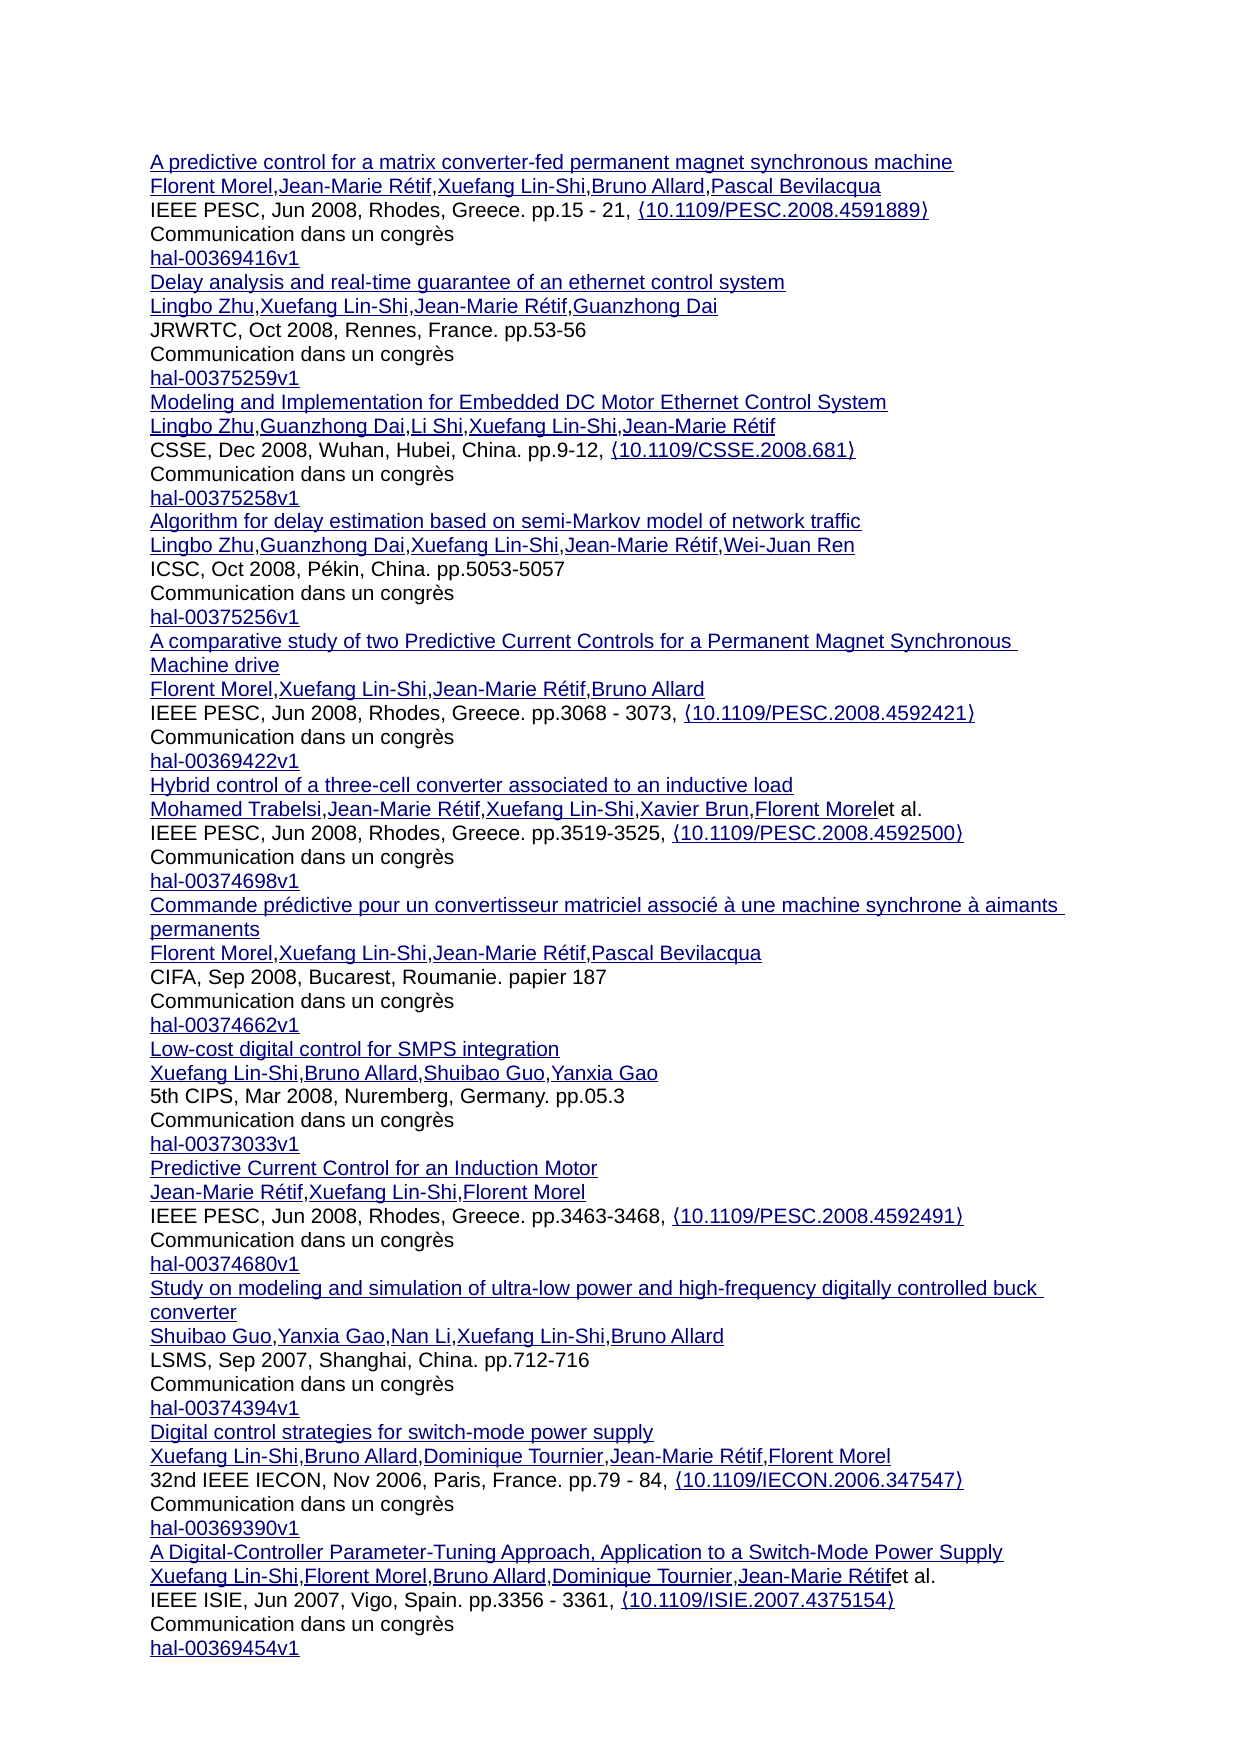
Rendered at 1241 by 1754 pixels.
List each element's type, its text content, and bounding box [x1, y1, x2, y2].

table_cell Algorithm for delay estimation based on semi-Markov model of network traffic Lingbo Zhu,Guanzhong Dai,Xuefang Lin-Shi,Jean-Marie Rétif,Wei-Juan Ren ICSC, Oct 2008, Pékin, China. pp.5053-5057 Communication dans un congrès hal-00375256v1 [150, 509, 1090, 629]
table_cell Low-cost digital control for SMPS integration Xuefang Lin-Shi,Bruno Allard,Shuibao Guo,Yanxia Gao 5th CIPS, Mar 2008, Nuremberg, Germany. pp.05.3 Communication dans un congrès hal-00373033v1 [150, 1036, 1090, 1156]
table_cell A Digital-Controller Parameter-Tuning Approach, Application to a Switch-Mode Power Supply Xuefang Lin-Shi,Florent Morel,Bruno Allard,Dominique Tournier,Jean-Marie Rétifet al. IEEE ISIE, Jun 2007, Vigo, Spain. pp.3356 - 3361, ⟨10.1109/ISIE.2007.4375154⟩ Communication dans un congrès hal-00369454v1 [150, 1540, 1090, 1659]
table_cell Commande prédictive pour un convertisseur matriciel associé à une machine synchrone à aimants permanents Florent Morel,Xuefang Lin-Shi,Jean-Marie Rétif,Pascal Bevilacqua CIFA, Sep 2008, Bucarest, Roumanie. papier 187 Communication dans un congrès hal-00374662v1 [150, 893, 1090, 1036]
table_cell Predictive Current Control for an Induction Motor Jean-Marie Rétif,Xuefang Lin-Shi,Florent Morel IEEE PESC, Jun 2008, Rhodes, Greece. pp.3463-3468, ⟨10.1109/PESC.2008.4592491⟩ Communication dans un congrès hal-00374680v1 [150, 1156, 1090, 1276]
table_cell Modeling and Implementation for Embedded DC Motor Ethernet Control System Lingbo Zhu,Guanzhong Dai,Li Shi,Xuefang Lin-Shi,Jean-Marie Rétif CSSE, Dec 2008, Wuhan, Hubei, China. pp.9-12, ⟨10.1109/CSSE.2008.681⟩ Communication dans un congrès hal-00375258v1 [150, 390, 1090, 509]
table_cell Delay analysis and real-time guarantee of an ethernet control system Lingbo Zhu,Xuefang Lin-Shi,Jean-Marie Rétif,Guanzhong Dai JRWRTC, Oct 2008, Rennes, France. pp.53-56 Communication dans un congrès hal-00375259v1 [150, 270, 1090, 389]
table_cell Study on modeling and simulation of ultra-low power and high-frequency digitally controlled buck converter Shuibao Guo,Yanxia Gao,Nan Li,Xuefang Lin-Shi,Bruno Allard LSMS, Sep 2007, Shanghai, China. pp.712-716 Communication dans un congrès hal-00374394v1 [150, 1276, 1090, 1420]
table_cell Hybrid control of a three-cell converter associated to an inductive load Mohamed Trabelsi,Jean-Marie Rétif,Xuefang Lin-Shi,Xavier Brun,Florent Morelet al. IEEE PESC, Jun 2008, Rhodes, Greece. pp.3519-3525, ⟨10.1109/PESC.2008.4592500⟩ Communication dans un congrès hal-00374698v1 [150, 773, 1090, 893]
table_cell Digital control strategies for switch-mode power supply Xuefang Lin-Shi,Bruno Allard,Dominique Tournier,Jean-Marie Rétif,Florent Morel 32nd IEEE IECON, Nov 2006, Paris, France. pp.79 - 84, ⟨10.1109/IECON.2006.347547⟩ Communication dans un congrès hal-00369390v1 [150, 1420, 1090, 1539]
table_cell A predictive control for a matrix converter-fed permanent magnet synchronous machine Florent Morel,Jean-Marie Rétif,Xuefang Lin-Shi,Bruno Allard,Pascal Bevilacqua IEEE PESC, Jun 2008, Rhodes, Greece. pp.15 - 21, ⟨10.1109/PESC.2008.4591889⟩ Communication dans un congrès hal-00369416v1 [150, 150, 1090, 270]
table_cell A comparative study of two Predictive Current Controls for a Permanent Magnet Synchronous Machine drive Florent Morel,Xuefang Lin-Shi,Jean-Marie Rétif,Bruno Allard IEEE PESC, Jun 2008, Rhodes, Greece. pp.3068 - 3073, ⟨10.1109/PESC.2008.4592421⟩ Communication dans un congrès hal-00369422v1 [150, 629, 1090, 773]
